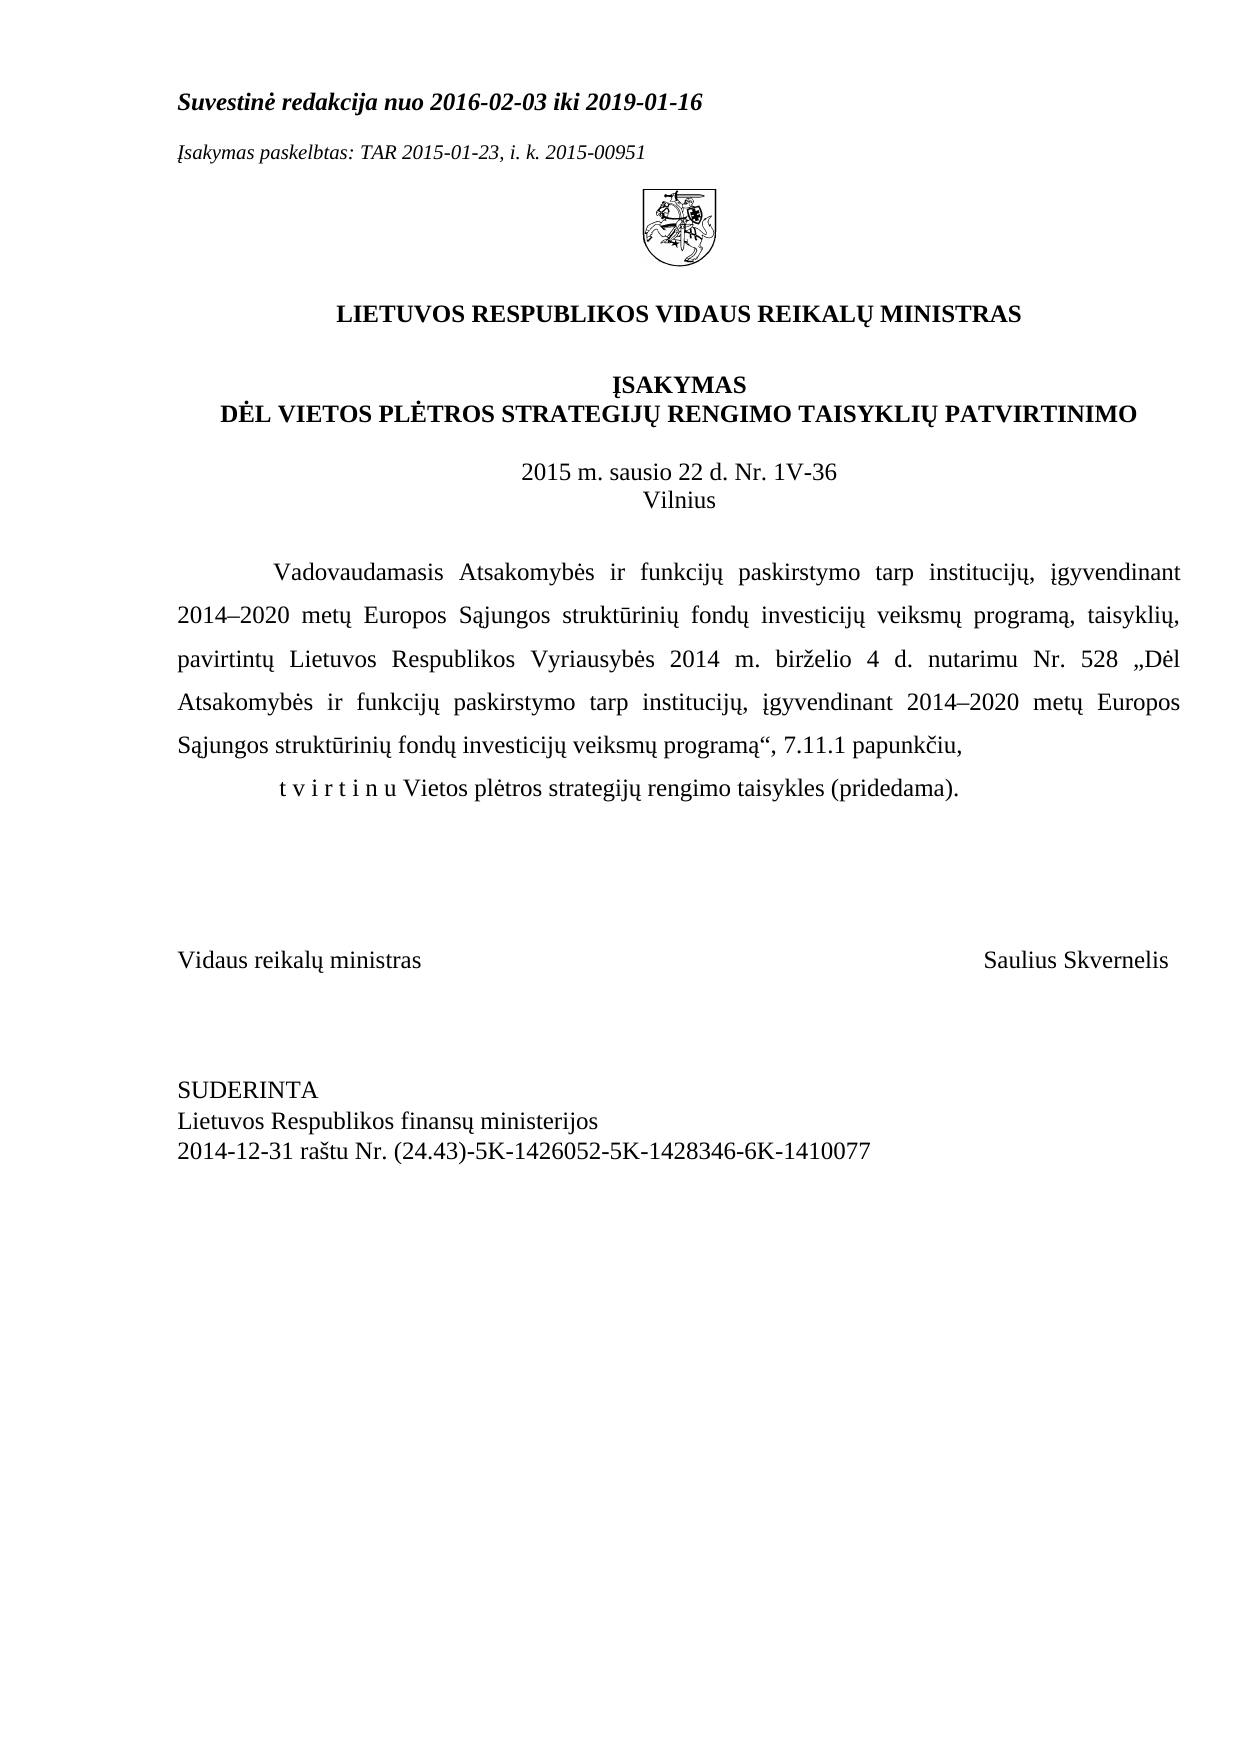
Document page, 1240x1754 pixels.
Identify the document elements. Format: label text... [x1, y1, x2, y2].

text Vidaus reikalų ministras Saulius Skvernelis [177, 946, 1181, 974]
text 2015 m. sausio 22 d. Nr. 1V-36 [177, 457, 1181, 486]
text Lietuvos Respublikos finansų ministerijos [177, 1106, 1181, 1134]
text Įsakymas paskelbtas: TAR 2015-01-23, i. k. 2015-00951 [177, 140, 1181, 164]
text Vadovaudamasis Atsakomybės ir funkcijų paskirstymo tarp institucijų, įgyvendinant 2014–2020 metų Europos Sąjungos struktūrinių fondų investicijų veiksmų programą, taisyklių, pavirtintų Lietuvos Respublikos Vyriausybės 2014 m. birželio 4 d. nutarimu Nr. 528 „Dėl Atsakomybės ir funkcijų paskirstymo tarp institucijų, įgyvendinant 2014–2020 metų Europos Sąjungos struktūrinių fondų investicijų veiksmų programą“, 7.11.1 papunkčiu, [177, 557, 1181, 759]
text t v i r t i n u Vietos plėtros strategijų rengimo taisykles (pridedama). [177, 773, 1181, 802]
text Suvestinė redakcija nuo 2016-02-03 iki 2019-01-16 [177, 87, 1181, 116]
text 2014-12-31 raštu Nr. (24.43)-5K-1426052-5K-1428346-6K-1410077 [177, 1136, 1181, 1165]
text LIETUVOS RESPUBLIKOS VIDAUS REIKALŲ MINISTRAS [177, 299, 1181, 327]
text ĮSAKYMAS [177, 371, 1181, 399]
text Vilnius [177, 486, 1181, 514]
text SUDERINTA [177, 1075, 1181, 1104]
text DĖL VIETOS PLĖTROS STRATEGIJŲ RENGIMO TAISYKLIŲ PATVIRTINIMO [177, 399, 1181, 428]
